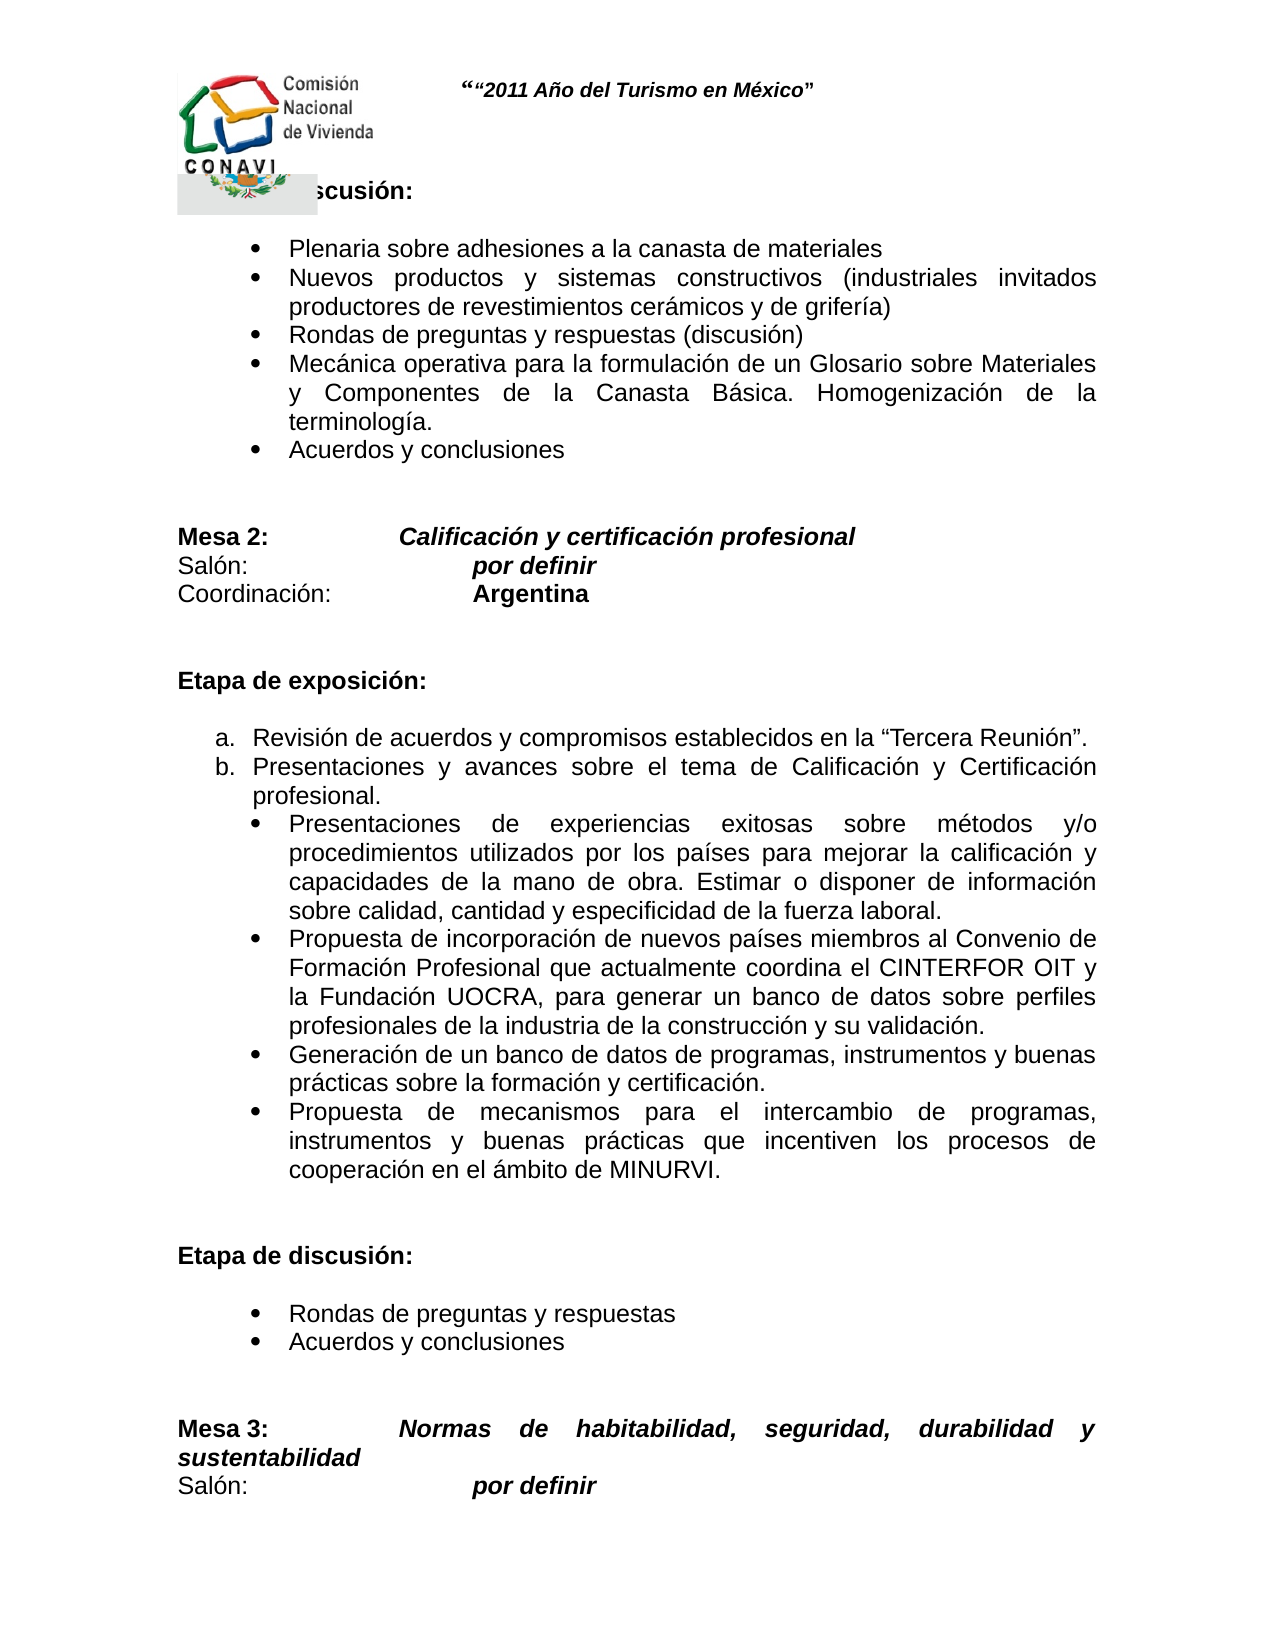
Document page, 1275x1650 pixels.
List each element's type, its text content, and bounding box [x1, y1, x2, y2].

list Propuesta de incorporación de nuevos países miembros al Convenio de Formación Profesional que actualmente coordina el CINTERFOR OIT y la Fundación UOCRA, para generar un banco de datos sobre perfiles profesionales de la industria de la construcción y su validación. [251, 924, 1098, 1039]
text Etapa de exposición: [177, 666, 1098, 694]
list Rondas de preguntas y respuestas (discusión) [251, 320, 1098, 349]
list Presentaciones y avances sobre el tema de Calificación y Certificación profesional. [215, 752, 1098, 809]
picture [177, 73, 373, 215]
text Salón: por definir [177, 1471, 1098, 1500]
list Generación de un banco de datos de programas, instrumentos y buenas prácticas sobre la formación y certificación. [251, 1039, 1098, 1097]
text Coordinación: Argentina [177, 579, 1098, 608]
list Presentaciones de experiencias exitosas sobre métodos y/o procedimientos utilizados por los países para mejorar la calificación y capacidades de la mano de obra. Estimar o disponer de información sobre calidad, cantidad y especificidad de la fuerza laboral. [251, 809, 1098, 924]
list Revisión de acuerdos y compromisos establecidos en la “Tercera Reunión”. [215, 723, 1098, 752]
text Salón: por definir [177, 551, 1098, 579]
text Mesa 3: Normas de habitabilidad, seguridad, durabilidad y sustentabilidad [177, 1414, 1098, 1471]
list Propuesta de mecanismos para el intercambio de programas, instrumentos y buenas prácticas que incentiven los procesos de cooperación en el ámbito de MINURVI. [251, 1097, 1098, 1183]
list Mecánica operativa para la formulación de un Glosario sobre Materiales y Componentes de la Canasta Básica. Homogenización de la terminología. [251, 349, 1098, 436]
list Nuevos productos y sistemas constructivos (industriales invitados productores de revestimientos cerámicos y de grifería) [251, 263, 1098, 320]
list Acuerdos y conclusiones [251, 436, 1098, 464]
list Acuerdos y conclusiones [251, 1327, 1098, 1356]
text Etapa de discusión: [177, 1241, 1098, 1270]
list Rondas de preguntas y respuestas [251, 1298, 1098, 1327]
text Mesa 2: Calificación y certificación profesional [177, 522, 1098, 551]
list Plenaria sobre adhesiones a la canasta de materiales [251, 234, 1098, 263]
text Etapa de discusión: [318, 176, 1098, 205]
